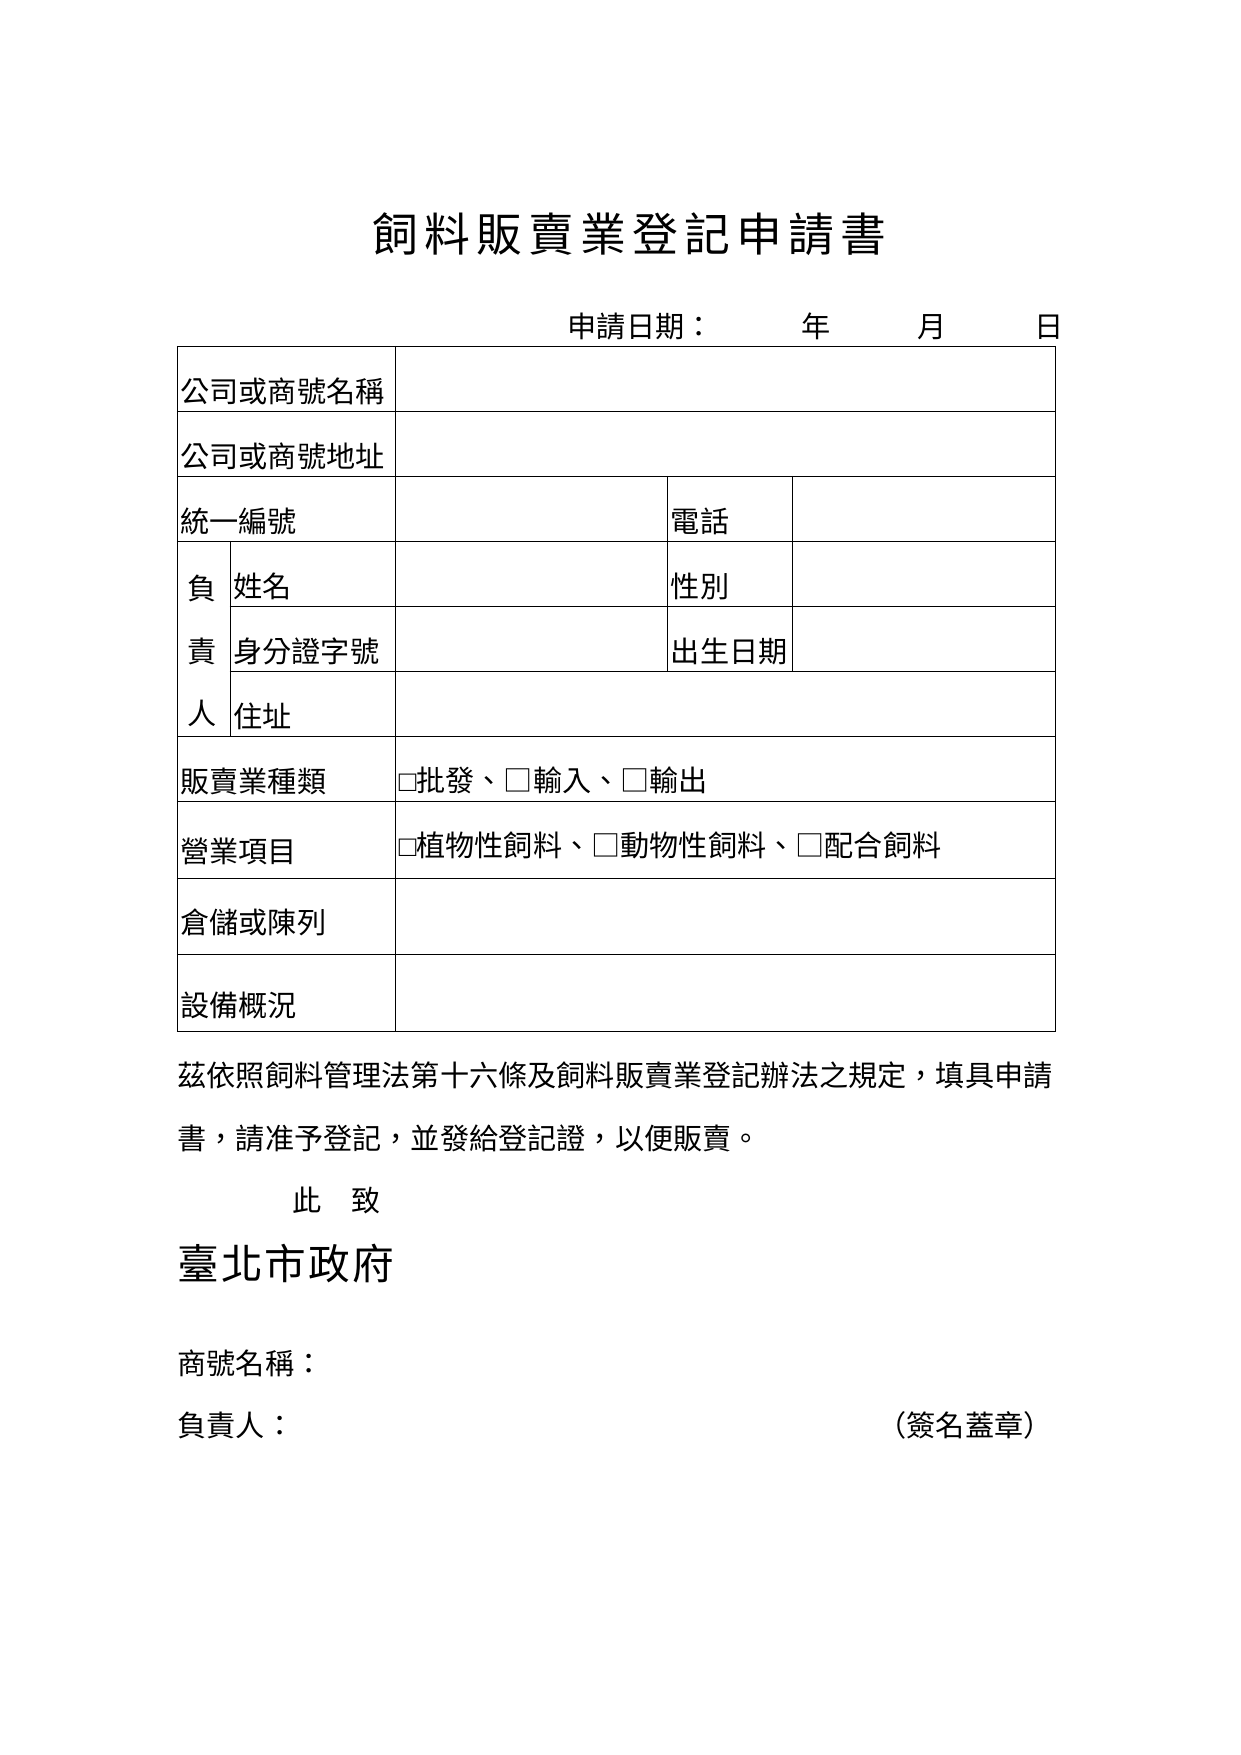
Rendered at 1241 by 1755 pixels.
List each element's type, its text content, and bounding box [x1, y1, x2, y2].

text 申請日期： 年 月 日 [372, 283, 1063, 346]
table_cell [396, 607, 667, 671]
table_cell [793, 542, 1055, 606]
table_cell □植物性飼料、□動物性飼料、□配合飼料 □補助飼料、□飼料添加物 [396, 802, 1055, 878]
text 負責人： （簽名蓋章） [177, 1382, 1063, 1445]
table_cell 負責人 [178, 542, 230, 736]
table_cell [793, 477, 1055, 541]
table_cell 販賣業種類 [178, 737, 395, 801]
table_cell 住址 [231, 672, 395, 736]
text 臺北市政府 [177, 1220, 1063, 1282]
table_cell 性別 [668, 542, 792, 606]
table_cell 營業項目 [178, 802, 395, 878]
table_cell [396, 879, 1055, 954]
table_cell [396, 412, 1055, 476]
table_cell 倉儲或陳列 商品地址 [178, 879, 395, 954]
table_cell 出生日期 [668, 607, 792, 671]
table_header 公司或商號名稱 [178, 347, 395, 411]
text 商號名稱： [177, 1320, 1063, 1382]
table_cell [793, 607, 1055, 671]
table_cell [396, 477, 667, 541]
table_cell 身分證字號 [231, 607, 395, 671]
table_cell □批發、□輸入、□輸出 [396, 737, 1055, 801]
table_cell 設備概況 [178, 955, 395, 1031]
table_cell 統一編號 [178, 477, 395, 541]
table_cell 姓名 [231, 542, 395, 606]
table_cell [396, 955, 1055, 1031]
table_cell 公司或商號地址 [178, 412, 395, 476]
text 茲依照飼料管理法第十六條及飼料販賣業登記辦法之規定，填具申請書，請准予登記，並發給登記證，以便販賣。 [177, 1032, 1063, 1157]
table_cell 電話 [668, 477, 792, 541]
table_cell [396, 672, 1055, 736]
table_header [396, 347, 1055, 411]
table_cell [396, 542, 667, 606]
text 飼料販賣業登記申請書 [372, 158, 1063, 283]
text 此 致 [292, 1157, 1063, 1220]
